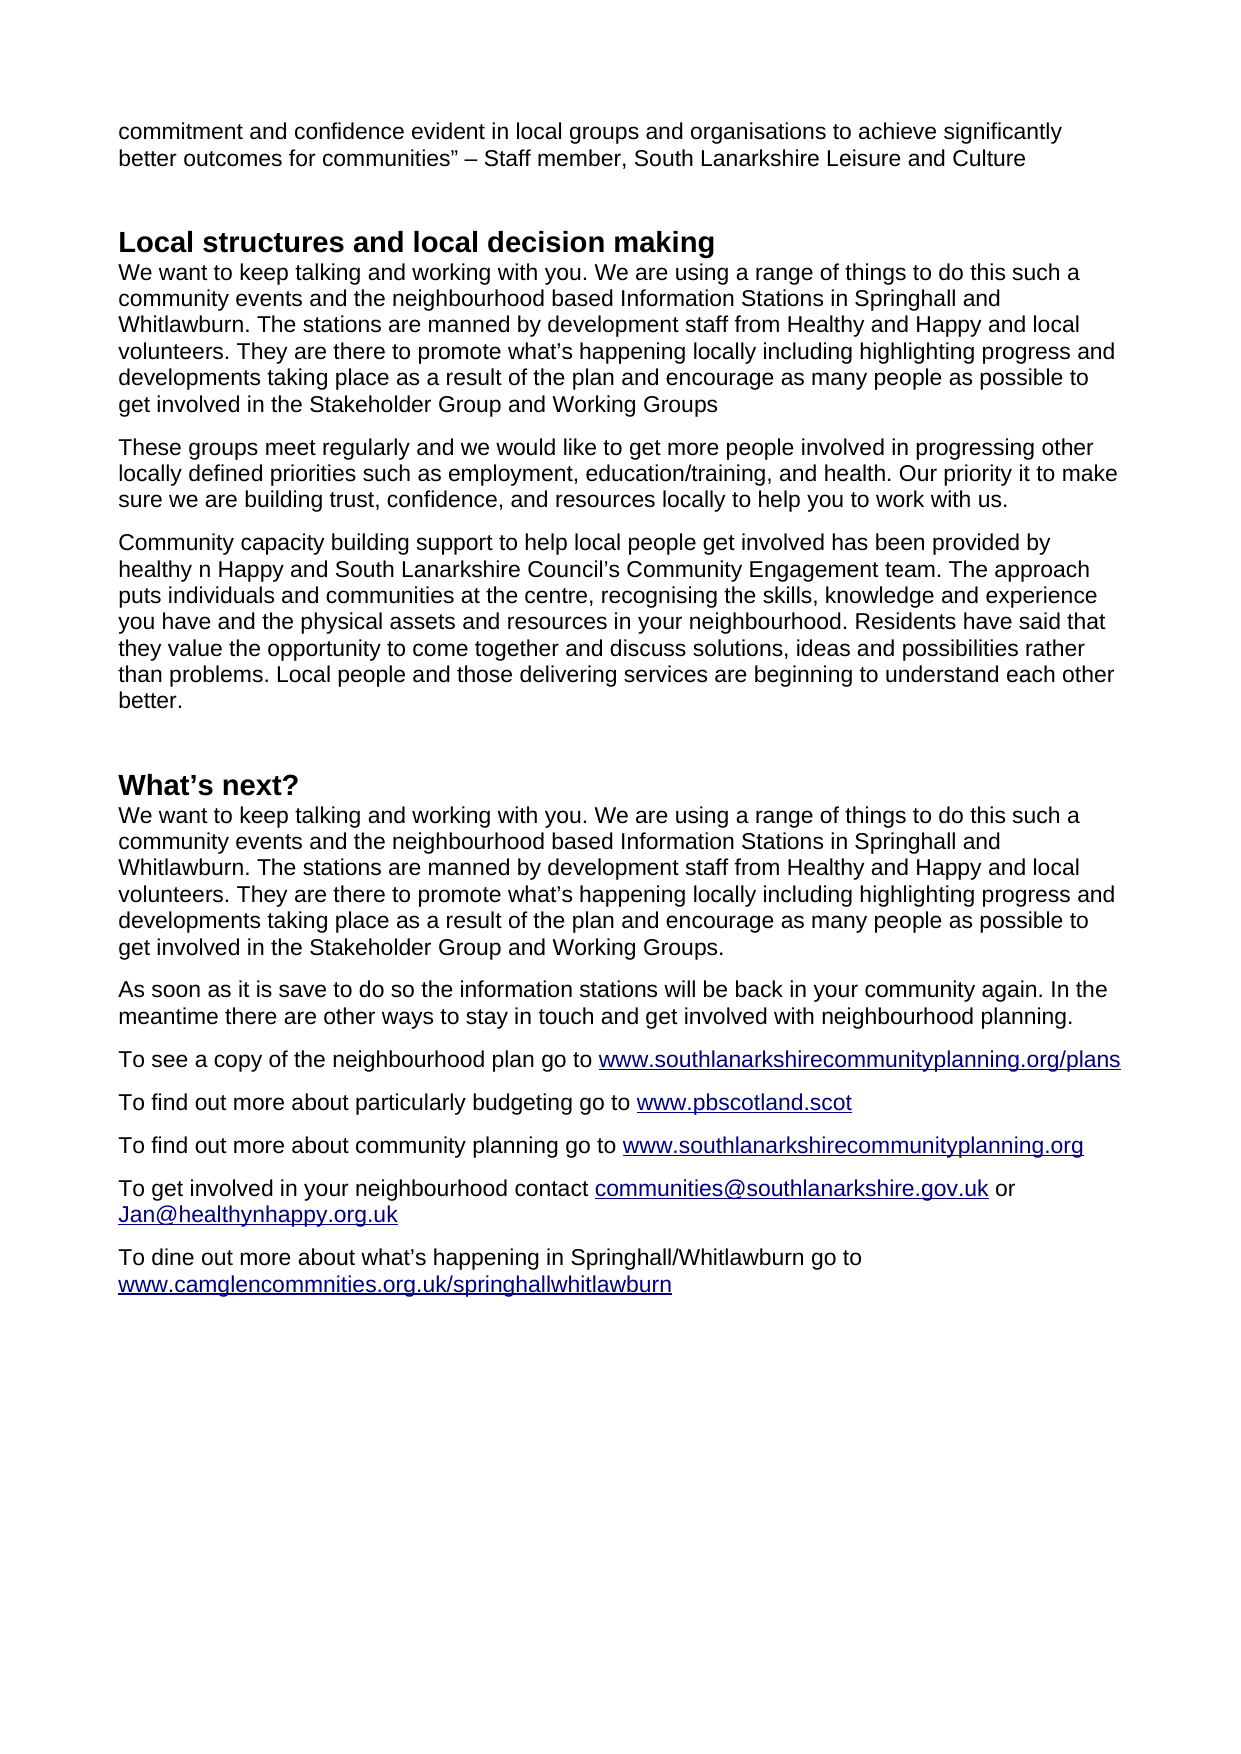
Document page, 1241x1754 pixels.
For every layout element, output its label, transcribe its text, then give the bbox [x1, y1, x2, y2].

text Community capacity building support to help local people get involved has been provided by healthy n Happy and South Lanarkshire Council’s Community Engagement team. The approach puts individuals and communities at the centre, recognising the skills, knowledge and experience you have and the physical assets and resources in your neighbourhood. Residents have said that they value the opportunity to come together and discuss solutions, ideas and possibilities rather than problems. Local people and those delivering services are beginning to understand each other better. [118, 529, 1122, 714]
subtitle What’s next? [118, 734, 1122, 802]
text We want to keep talking and working with you. We are using a range of things to do this such a community events and the neighbourhood based Information Stations in Springhall and Whitlawburn. The stations are manned by development staff from Healthy and Happy and local volunteers. They are there to promote what’s happening locally including highlighting progress and developments taking place as a result of the plan and encourage as many people as possible to get involved in the Stakeholder Group and Working Groups [118, 259, 1122, 417]
text commitment and confidence evident in local groups and organisations to achieve significantly better outcomes for communities” – Staff member, South Lanarkshire Leisure and Culture [118, 118, 1122, 171]
text To find out more about particularly budgeting go to www.pbscotland.scot [118, 1089, 1122, 1115]
text These groups meet regularly and we would like to get more people involved in progressing other locally defined priorities such as employment, education/training, and health. Our priority it to make sure we are building trust, confidence, and resources locally to help you to work with us. [118, 433, 1122, 513]
text As soon as it is save to do so the information stations will be back in your community again. In the meantime there are other ways to stay in touch and get involved with neighbourhood planning. [118, 976, 1122, 1029]
text To get involved in your neighbourhood contact communities@southlanarkshire.gov.uk or Jan@healthynhappy.org.uk [118, 1175, 1122, 1228]
subtitle Local structures and local decision making [118, 192, 1122, 259]
text To find out more about community planning go to www.southlanarkshirecommunityplanning.org [118, 1132, 1122, 1158]
text To dine out more about what’s happening in Springhall/Whitlawburn go to www.camglencommnities.org.uk/springhallwhitlawburn [118, 1244, 1122, 1297]
text To see a copy of the neighbourhood plan go to www.southlanarkshirecommunityplanning.org/plans [118, 1046, 1122, 1072]
text We want to keep talking and working with you. We are using a range of things to do this such a community events and the neighbourhood based Information Stations in Springhall and Whitlawburn. The stations are manned by development staff from Healthy and Happy and local volunteers. They are there to promote what’s happening locally including highlighting progress and developments taking place as a result of the plan and encourage as many people as possible to get involved in the Stakeholder Group and Working Groups. [118, 802, 1122, 960]
